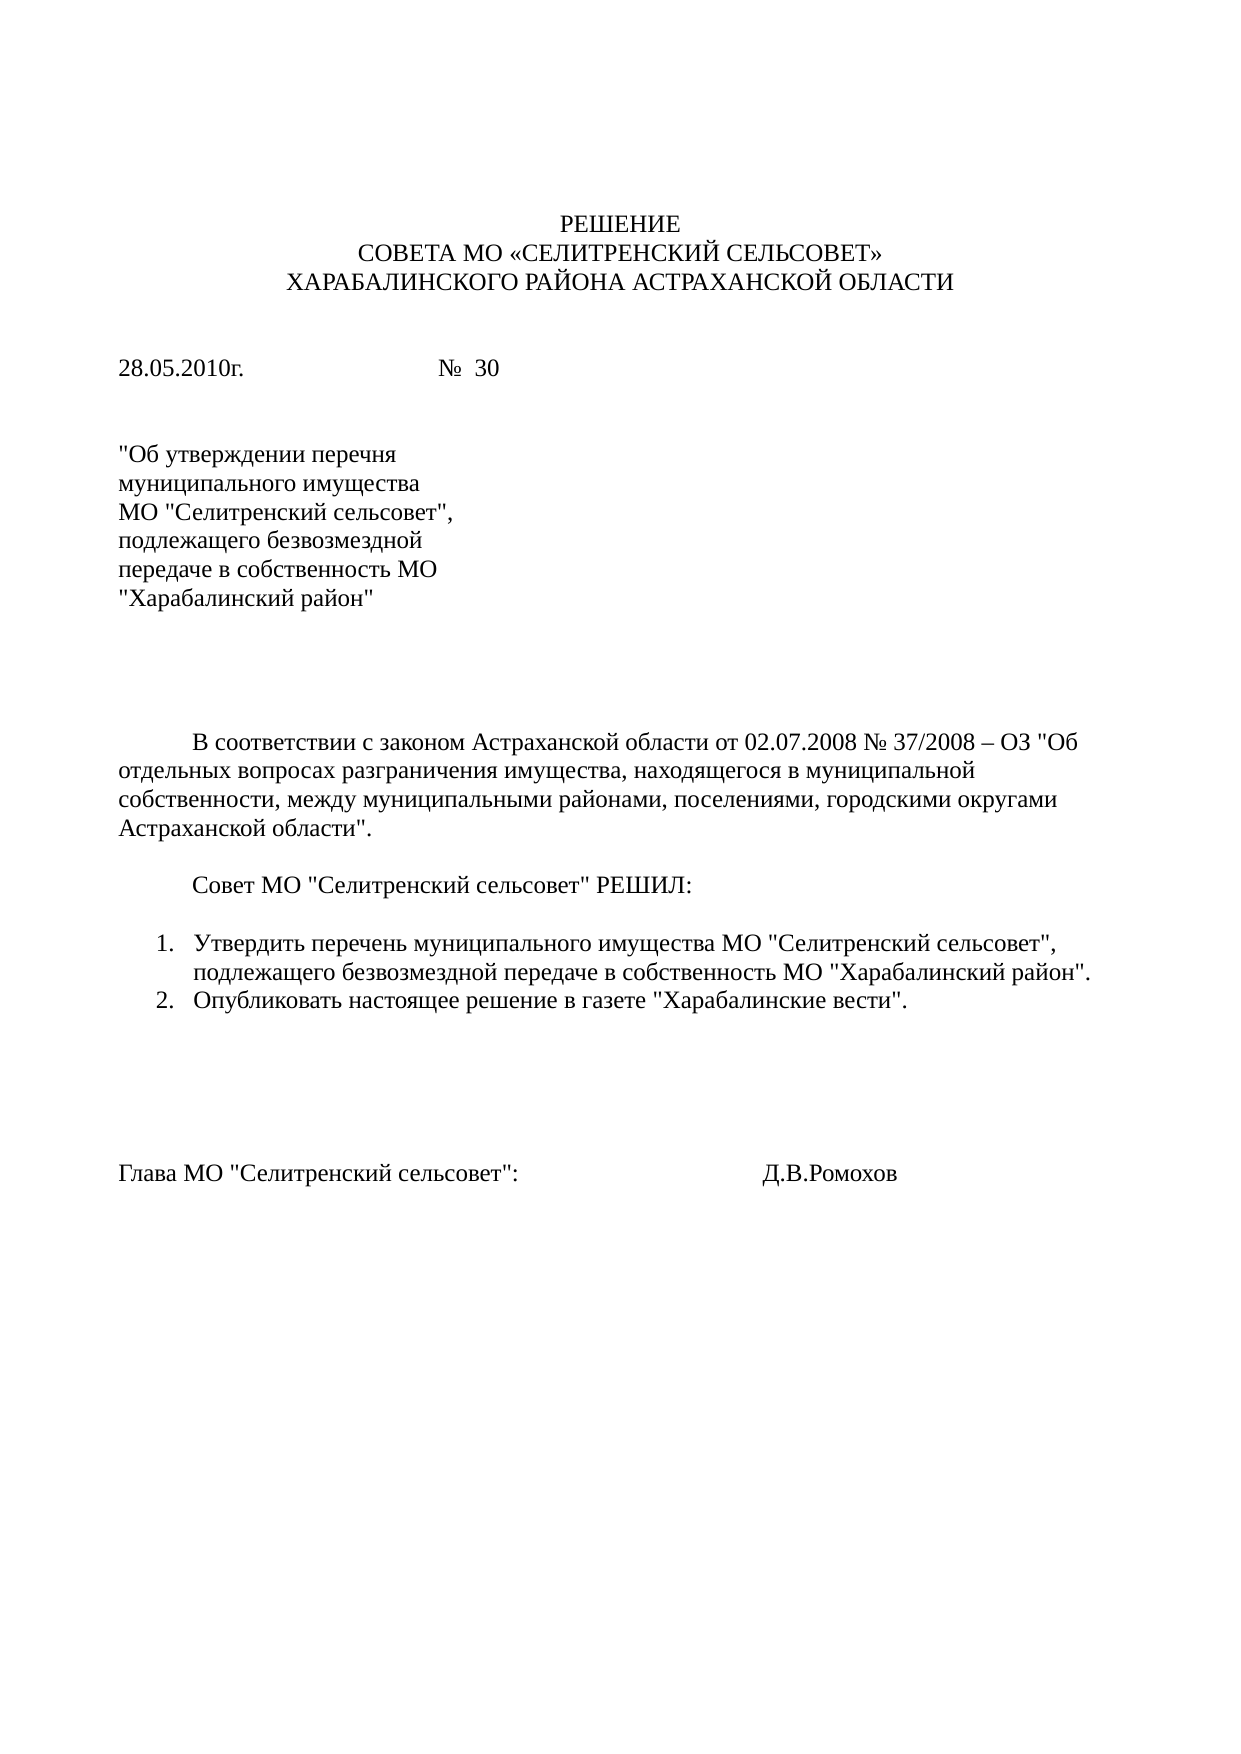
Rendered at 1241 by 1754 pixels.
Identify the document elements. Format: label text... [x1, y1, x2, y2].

list Опубликовать настоящее решение в газете "Харабалинские вести". [156, 985, 1122, 1014]
list Утвердить перечень муниципального имущества МО "Селитренский сельсовет", подлежащего безвозмездной передаче в собственность МО "Харабалинский район". [156, 928, 1122, 985]
text муниципального имущества [118, 468, 1122, 497]
text передаче в собственность МО [118, 554, 1122, 583]
text В соответствии с законом Астраханской области от 02.07.2008 № 37/2008 – ОЗ "Об отдельных вопросах разграничения имущества, находящегося в муниципальной собственности, между муниципальными районами, поселениями, городскими округами Астраханской области". [118, 727, 1122, 842]
text Глава МО "Селитренский сельсовет": Д.В.Ромохов [118, 1158, 1122, 1187]
text 28.05.2010г. № 30 [118, 353, 1122, 382]
text СОВЕТА МО «СЕЛИТРЕНСКИЙ СЕЛЬСОВЕТ» [118, 238, 1122, 267]
text "Харабалинский район" [118, 583, 1122, 612]
text ХАРАБАЛИНСКОГО РАЙОНА АСТРАХАНСКОЙ ОБЛАСТИ [118, 267, 1122, 295]
text подлежащего безвозмездной [118, 525, 1122, 554]
text РЕШЕНИЕ [118, 209, 1122, 238]
text "Об утверждении перечня [118, 439, 1122, 468]
text МО "Селитренский сельсовет", [118, 497, 1122, 525]
text Совет МО "Селитренский сельсовет" РЕШИЛ: [118, 870, 1122, 899]
